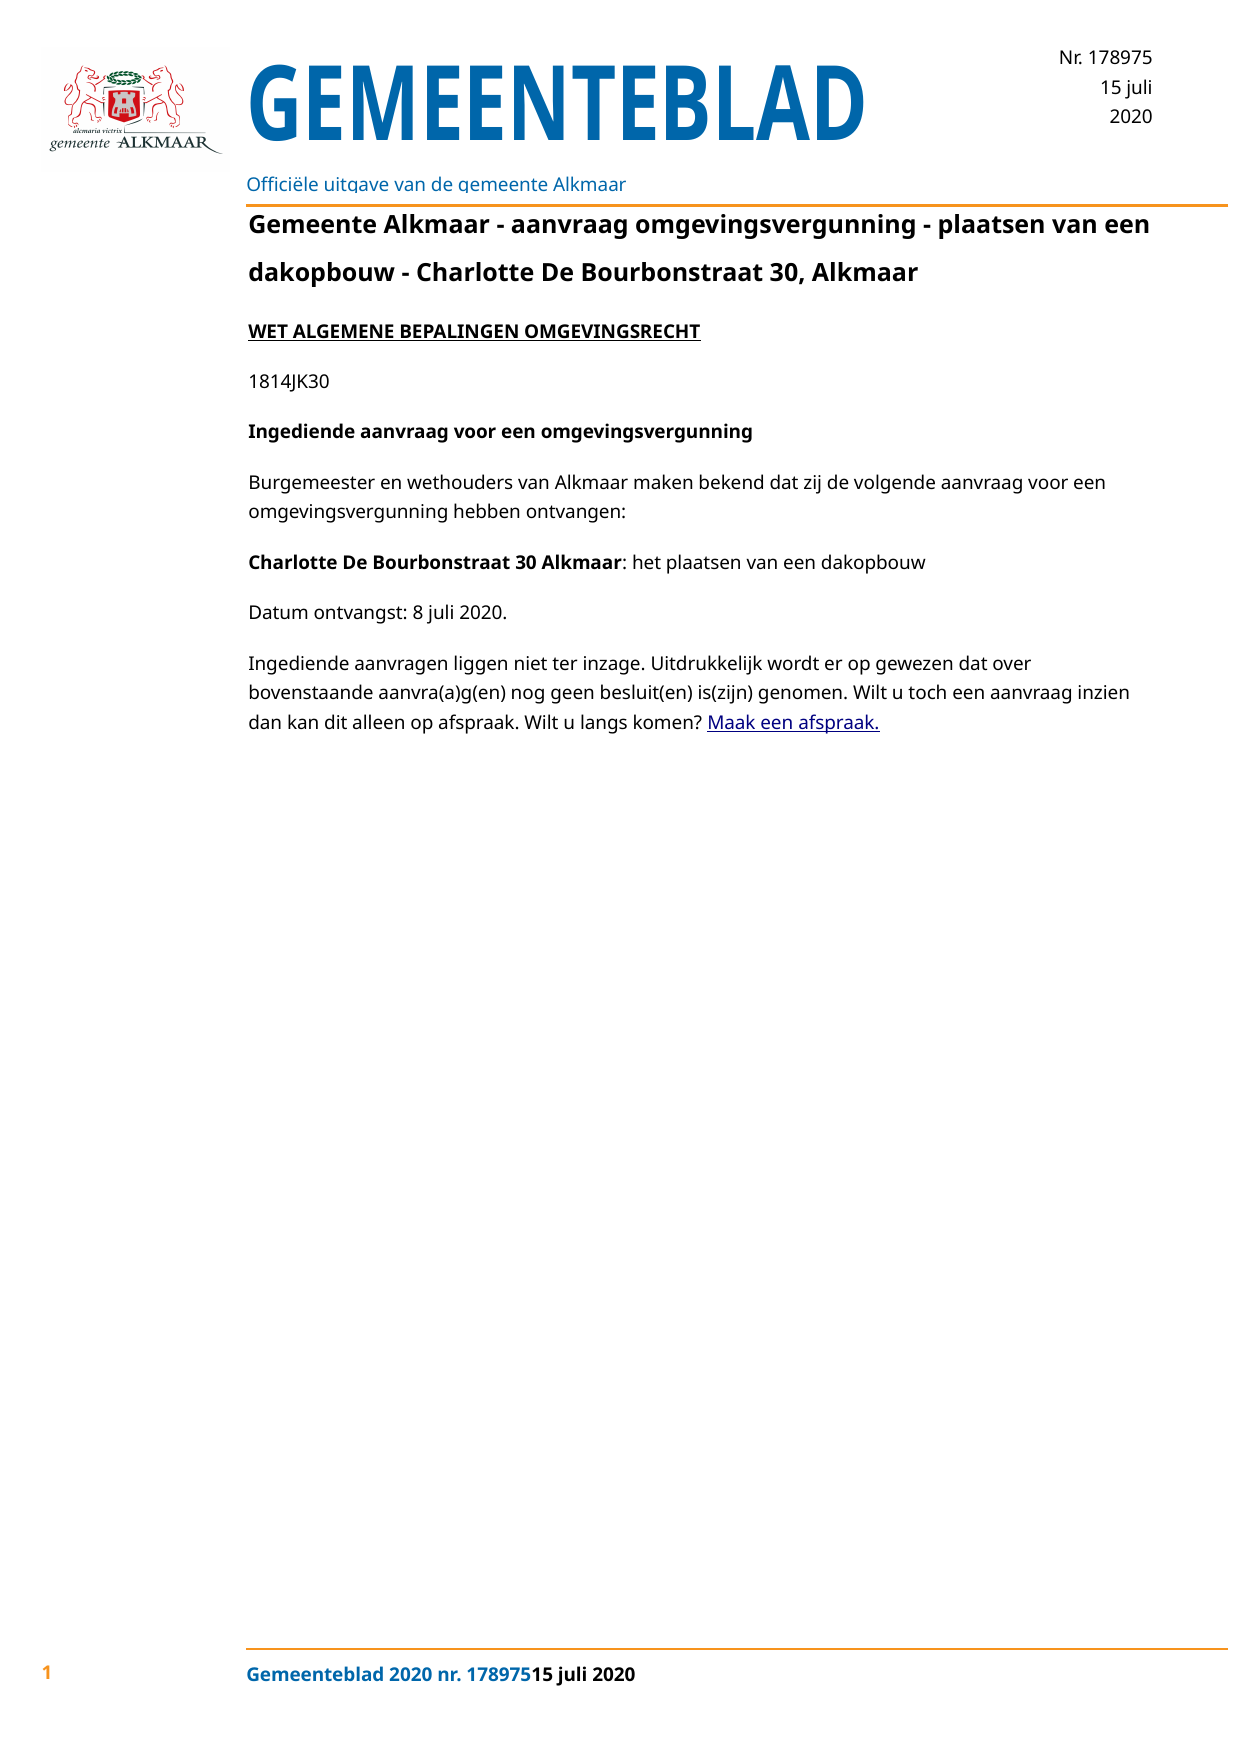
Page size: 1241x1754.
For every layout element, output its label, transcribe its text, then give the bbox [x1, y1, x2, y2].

picture [41, 47, 231, 172]
text Burgemeester en wethouders van Alkmaar maken bekend dat zij de volgende aanvraag voor een omgevingsvergunning hebben ontvangen: [248, 469, 1152, 524]
text Ingediende aanvragen liggen niet ter inzage. Uitdrukkelijk wordt er op gewezen dat over bovenstaande aanvra(a)g(en) nog geen besluit(en) is(zijn) genomen. Wilt u toch een aanvraag inzien dan kan dit alleen op afspraak. Wilt u langs komen? Maak een afspraak. [248, 650, 1152, 735]
text Ingediende aanvraag voor een omgevingsvergunning [248, 419, 1152, 444]
text 1814JK30 [248, 368, 1152, 394]
text WET ALGEMENE BEPALINGEN OMGEVINGSRECHT [248, 318, 1152, 344]
text Gemeente Alkmaar - aanvraag omgevingsvergunning - plaatsen van een dakopbouw - Charlotte De Bourbonstraat 30, Alkmaar [248, 207, 1152, 288]
text Charlotte De Bourbonstraat 30 Alkmaar: het plaatsen van een dakopbouw [248, 549, 1152, 575]
text Datum ontvangst: 8 juli 2020. [248, 599, 1152, 625]
